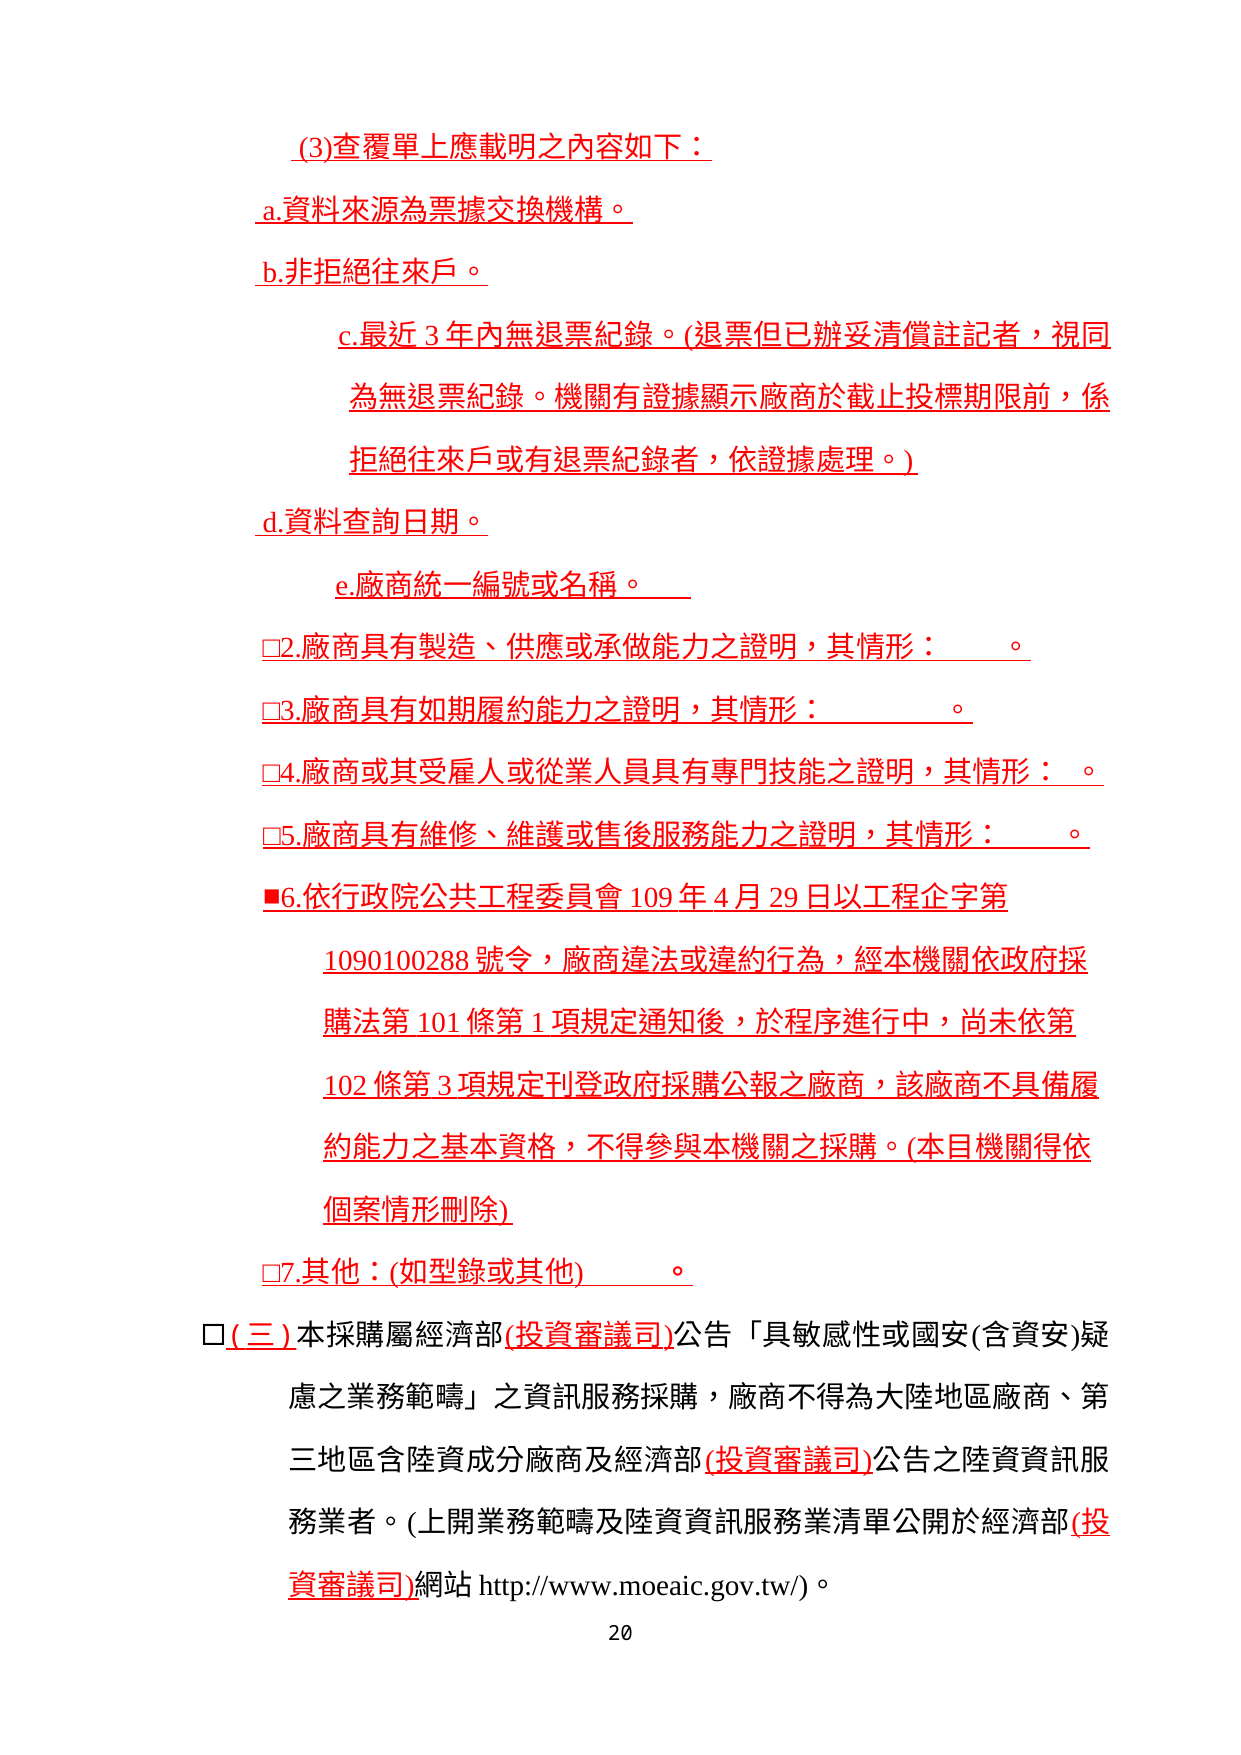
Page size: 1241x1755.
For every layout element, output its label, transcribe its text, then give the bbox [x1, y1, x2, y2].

text □4.廠商或其受雇人或從業人員具有專門技能之證明，其情形： 。 [189, 728, 1110, 791]
text (三)本採購屬經濟部(投資審議司)公告「具敏感性或國安(含資安)疑慮之業務範疇」之資訊服務採購，廠商不得為大陸地區廠商、第三地區含陸資成分廠商及經濟部(投資審議司)公告之陸資資訊服務業者。(上開業務範疇及陸資資訊服務業清單公開於經濟部(投資審議司)網站http://www.moeaic.gov.tw/)。 [200, 1291, 1110, 1603]
text d.資料查詢日期。 [189, 478, 1110, 541]
text c.最近3年內無退票紀錄。(退票但已辦妥清償註記者，視同 [338, 291, 1110, 347]
text □2.廠商具有製造、供應或承做能力之證明，其情形： 。 [189, 603, 1110, 666]
text 為無退票紀錄。機關有證據顯示廠商於截止投標期限前，係拒絕往來戶或有退票紀錄者，依證據處理。) [338, 349, 1110, 478]
text □7.其他：(如型錄或其他) 。 [189, 1228, 1110, 1291]
text b.非拒絕往來戶。 [189, 228, 1110, 291]
text ■6.依行政院公共工程委員會109年4月29日以工程企字第1090100288號令，廠商違法或違約行為，經本機關依政府採購法第101條第1項規定通知後，於程序進行中，尚未依第102條第3項規定刊登政府採購公報之廠商，該廠商不具備履約能力之基本資格，不得參與本機關之採購。(本目機關得依個案情形刪除) [263, 853, 1110, 1228]
text a.資料來源為票據交換機構。 [189, 166, 1110, 228]
text (3)查覆單上應載明之內容如下： [189, 103, 1110, 166]
text □5.廠商具有維修、維護或售後服務能力之證明，其情形：____。 [189, 791, 1110, 853]
text □3.廠商具有如期履約能力之證明，其情形：________。 [189, 666, 1110, 728]
text e.廠商統一編號或名稱。 [189, 541, 1110, 603]
